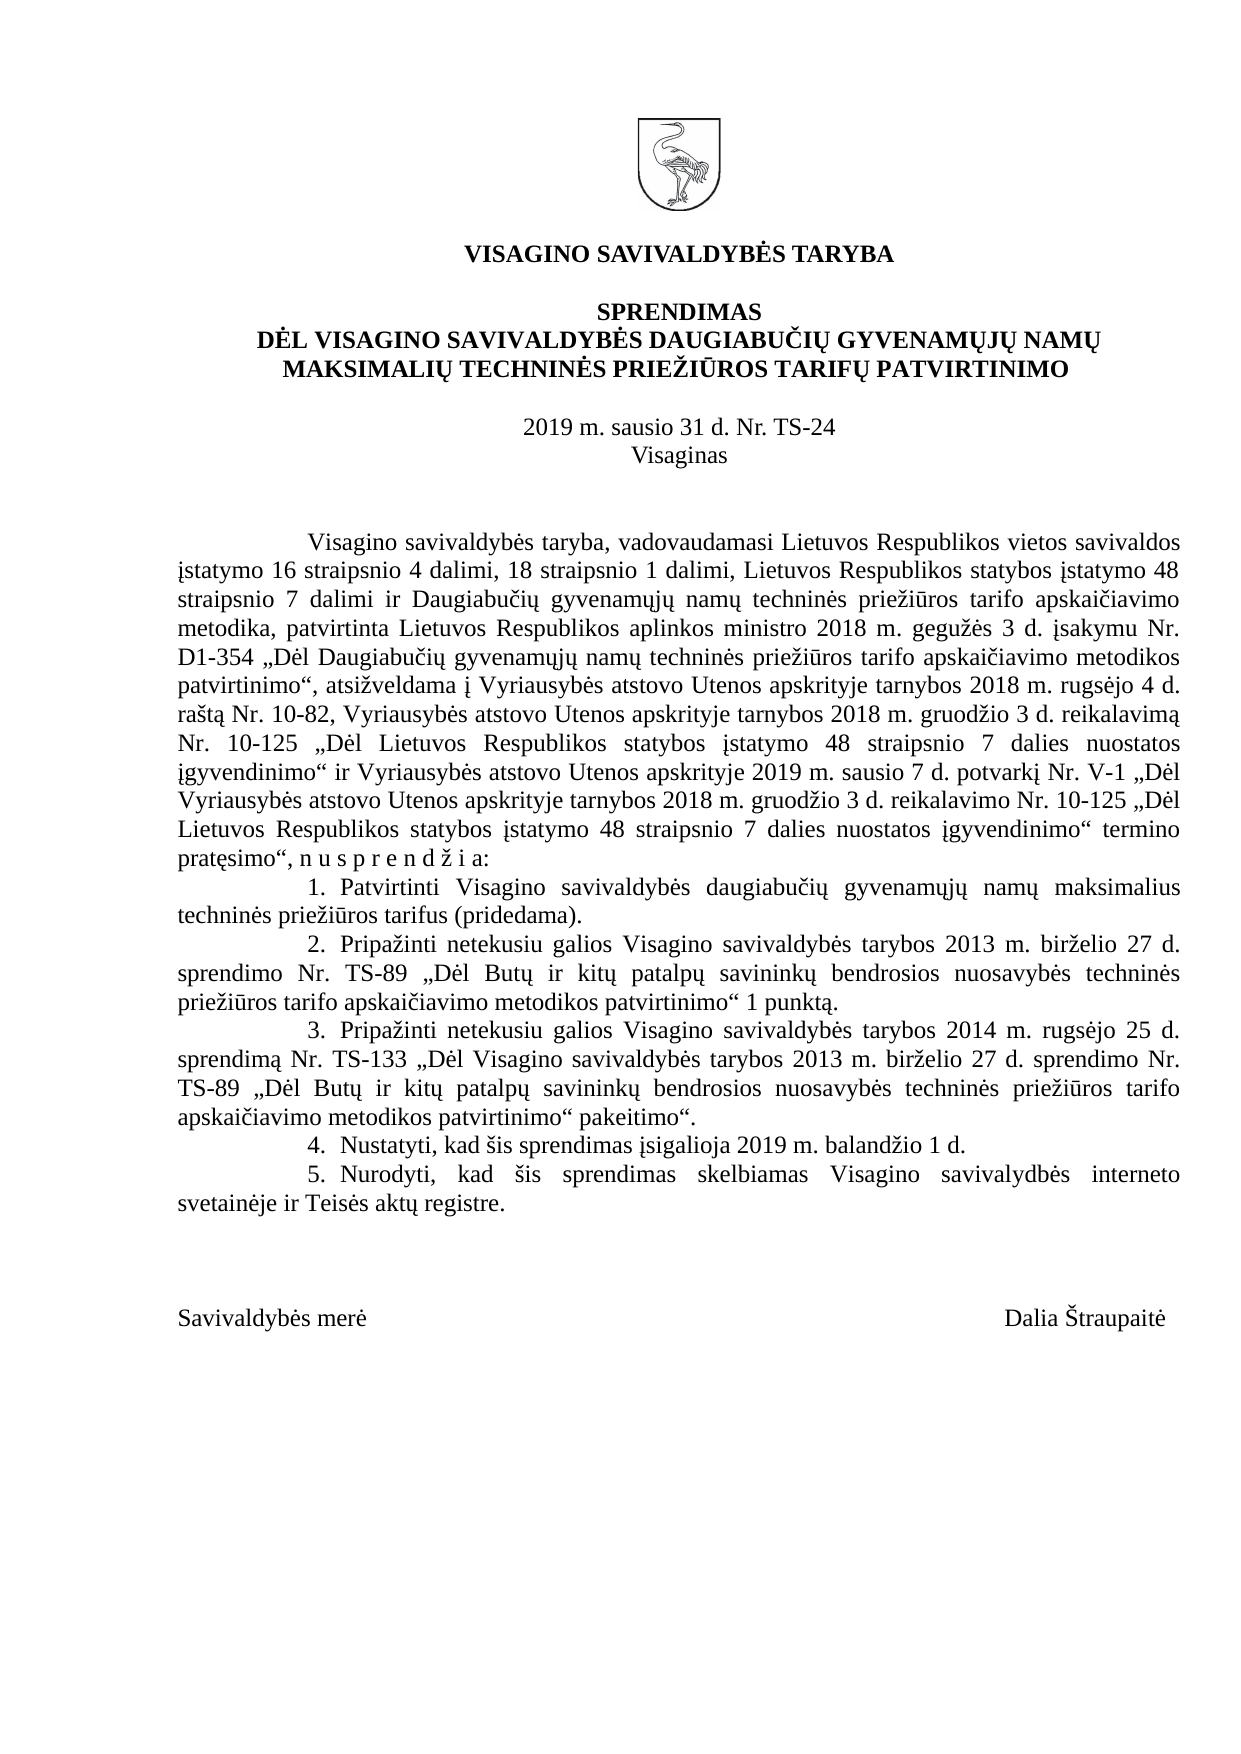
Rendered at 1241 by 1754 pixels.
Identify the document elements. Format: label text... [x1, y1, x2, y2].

text 2019 m. sausio 31 d. Nr. TS-24 [177, 412, 1181, 440]
text 1. Patvirtinti Visagino savivaldybės daugiabučių gyvenamųjų namų maksimalius techninės priežiūros tarifus (pridedama). [177, 872, 1181, 929]
text DĖL VISAGINO SAVIVALDYBĖS DAUGIABUČIŲ GYVENAMŲJŲ NAMŲ MAKSIMALIŲ TECHNINĖS PRIEŽIŪROS TARIFŲ PATVIRTINIMO [177, 325, 1181, 383]
text SPRENDIMAS [177, 297, 1181, 325]
text 2. Pripažinti netekusiu galios Visagino savivaldybės tarybos 2013 m. birželio 27 d. sprendimo Nr. TS-89 „Dėl Butų ir kitų patalpų savininkų bendrosios nuosavybės techninės priežiūros tarifo apskaičiavimo metodikos patvirtinimo“ 1 punktą. [177, 929, 1181, 1015]
text 4. Nustatyti, kad šis sprendimas įsigalioja 2019 m. balandžio 1 d. [177, 1130, 1181, 1159]
text Visagino savivaldybės taryba, vadovaudamasi Lietuvos Respublikos vietos savivaldos įstatymo 16 straipsnio 4 dalimi, 18 straipsnio 1 dalimi, Lietuvos Respublikos statybos įstatymo 48 straipsnio 7 dalimi ir Daugiabučių gyvenamųjų namų techninės priežiūros tarifo apskaičiavimo metodika, patvirtinta Lietuvos Respublikos aplinkos ministro 2018 m. gegužės 3 d. įsakymu Nr. D1-354 „Dėl Daugiabučių gyvenamųjų namų techninės priežiūros tarifo apskaičiavimo metodikos patvirtinimo“, atsižveldama į Vyriausybės atstovo Utenos apskrityje tarnybos 2018 m. rugsėjo 4 d. raštą Nr. 10-82, Vyriausybės atstovo Utenos apskrityje tarnybos 2018 m. gruodžio 3 d. reikalavimą Nr. 10-125 „Dėl Lietuvos Respublikos statybos įstatymo 48 straipsnio 7 dalies nuostatos įgyvendinimo“ ir Vyriausybės atstovo Utenos apskrityje 2019 m. sausio 7 d. potvarkį Nr. V-1 „Dėl Vyriausybės atstovo Utenos apskrityje tarnybos 2018 m. gruodžio 3 d. reikalavimo Nr. 10-125 „Dėl Lietuvos Respublikos statybos įstatymo 48 straipsnio 7 dalies nuostatos įgyvendinimo“ termino pratęsimo“, nusprendžia: [177, 527, 1181, 872]
text Visagino savivaldybės taryba [177, 239, 1181, 268]
text 3. Pripažinti netekusiu galios Visagino savivaldybės tarybos 2014 m. rugsėjo 25 d. sprendimą Nr. TS-133 „Dėl Visagino savivaldybės tarybos 2013 m. birželio 27 d. sprendimo Nr. TS-89 „Dėl Butų ir kitų patalpų savininkų bendrosios nuosavybės techninės priežiūros tarifo apskaičiavimo metodikos patvirtinimo“ pakeitimo“. [177, 1015, 1181, 1130]
text Savivaldybės merė Dalia Štraupaitė [177, 1303, 1181, 1332]
text Visaginas [177, 440, 1181, 469]
text 5. Nurodyti, kad šis sprendimas skelbiamas Visagino savivalydbės interneto svetainėje ir Teisės aktų registre. [177, 1159, 1181, 1217]
